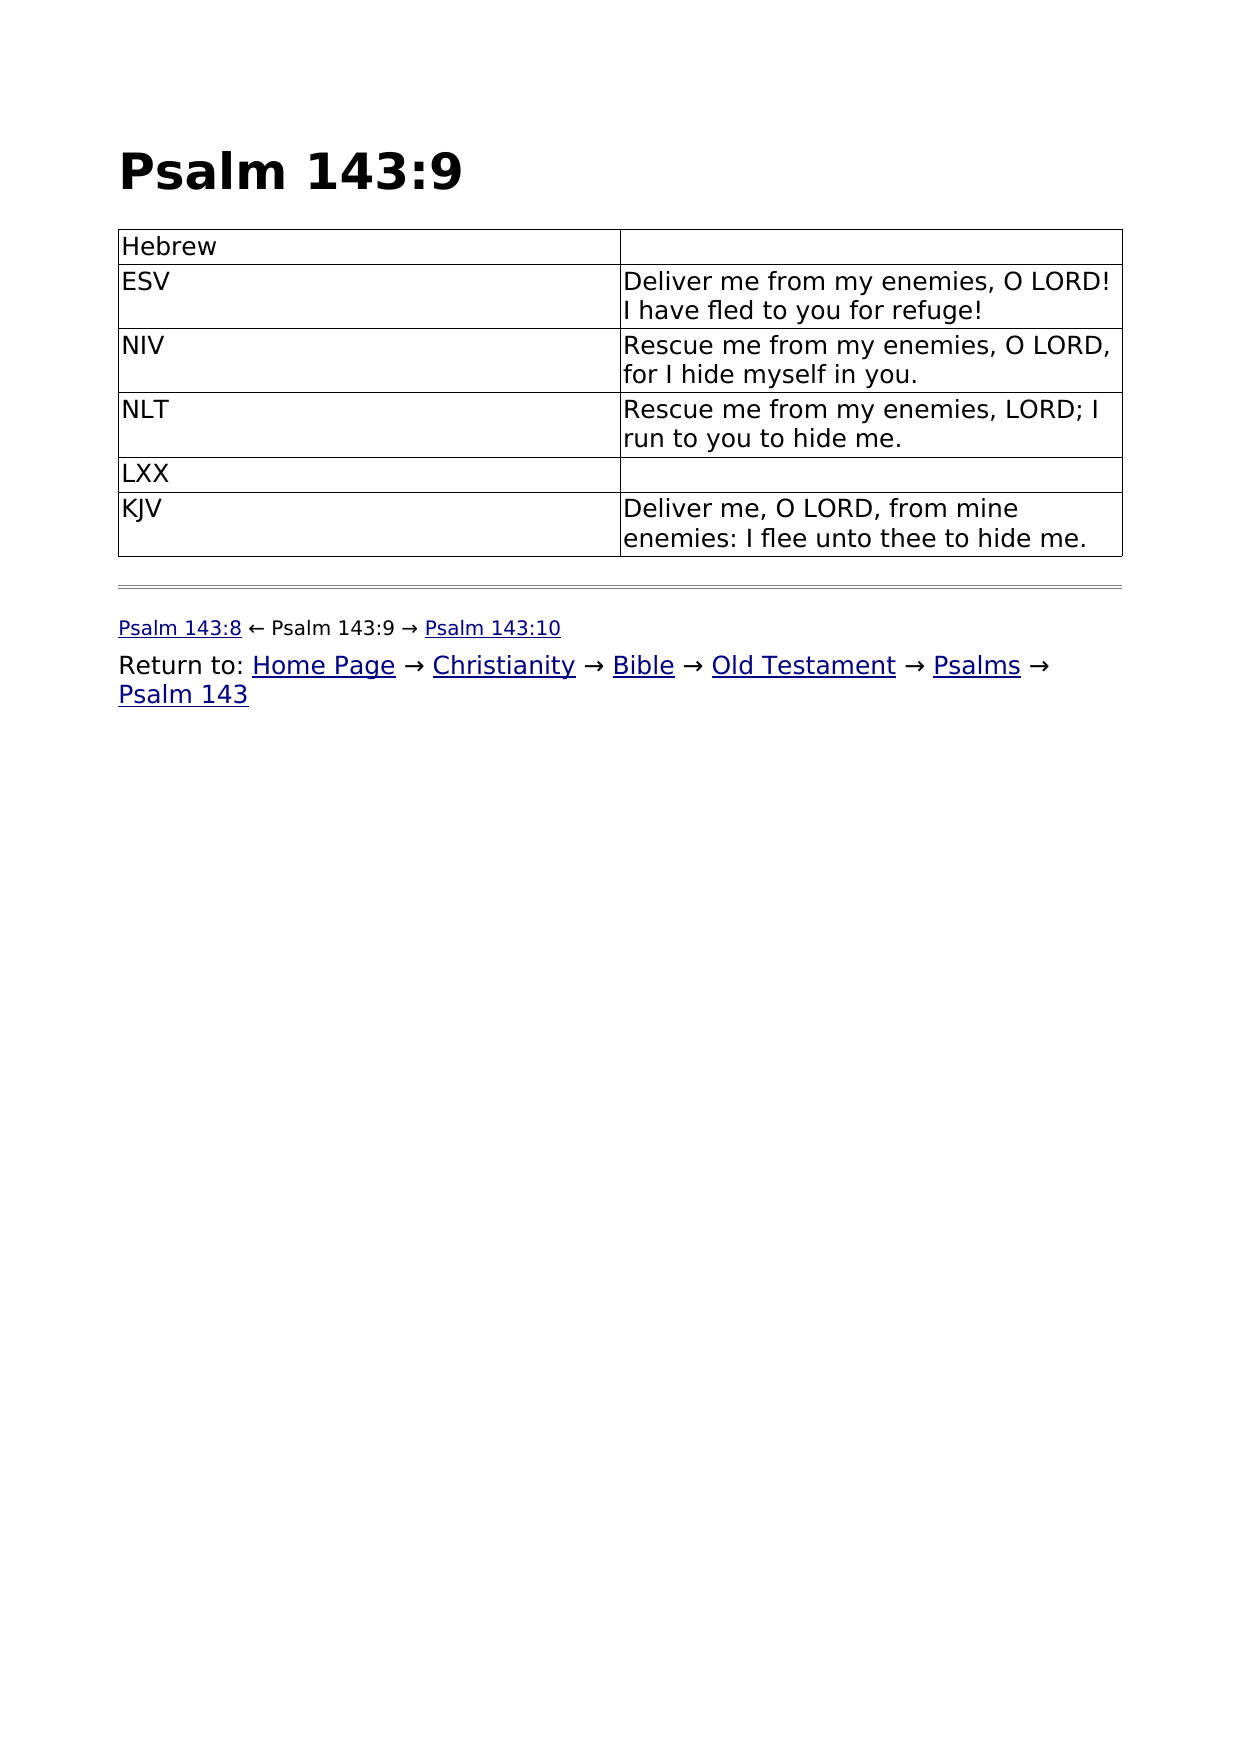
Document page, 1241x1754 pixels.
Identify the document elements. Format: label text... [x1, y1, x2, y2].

table_cell LXX [119, 458, 620, 492]
subtitle Psalm 143:9 [118, 143, 1122, 201]
table_cell NLT [119, 393, 620, 457]
table_cell ESV [119, 265, 620, 328]
table_cell KJV [119, 493, 620, 556]
table_cell Deliver me from my enemies, O LORD! I have fled to you for refuge! [621, 265, 1122, 328]
text Return to: Home Page → Christianity → Bible → Old Testament → Psalms → Psalm 143 [118, 651, 1122, 709]
table_cell Rescue me from my enemies, LORD; I run to you to hide me. [621, 393, 1122, 457]
table_header Hebrew [119, 230, 620, 264]
table_cell NIV [119, 329, 620, 392]
text Psalm 143:8 ← Psalm 143:9 → Psalm 143:10 [118, 617, 1122, 651]
table_cell [621, 458, 1122, 492]
table_cell Rescue me from my enemies, O LORD, for I hide myself in you. [621, 329, 1122, 392]
table_cell Deliver me, O LORD, from mine enemies: I flee unto thee to hide me. [621, 493, 1122, 556]
table_header [621, 230, 1122, 264]
